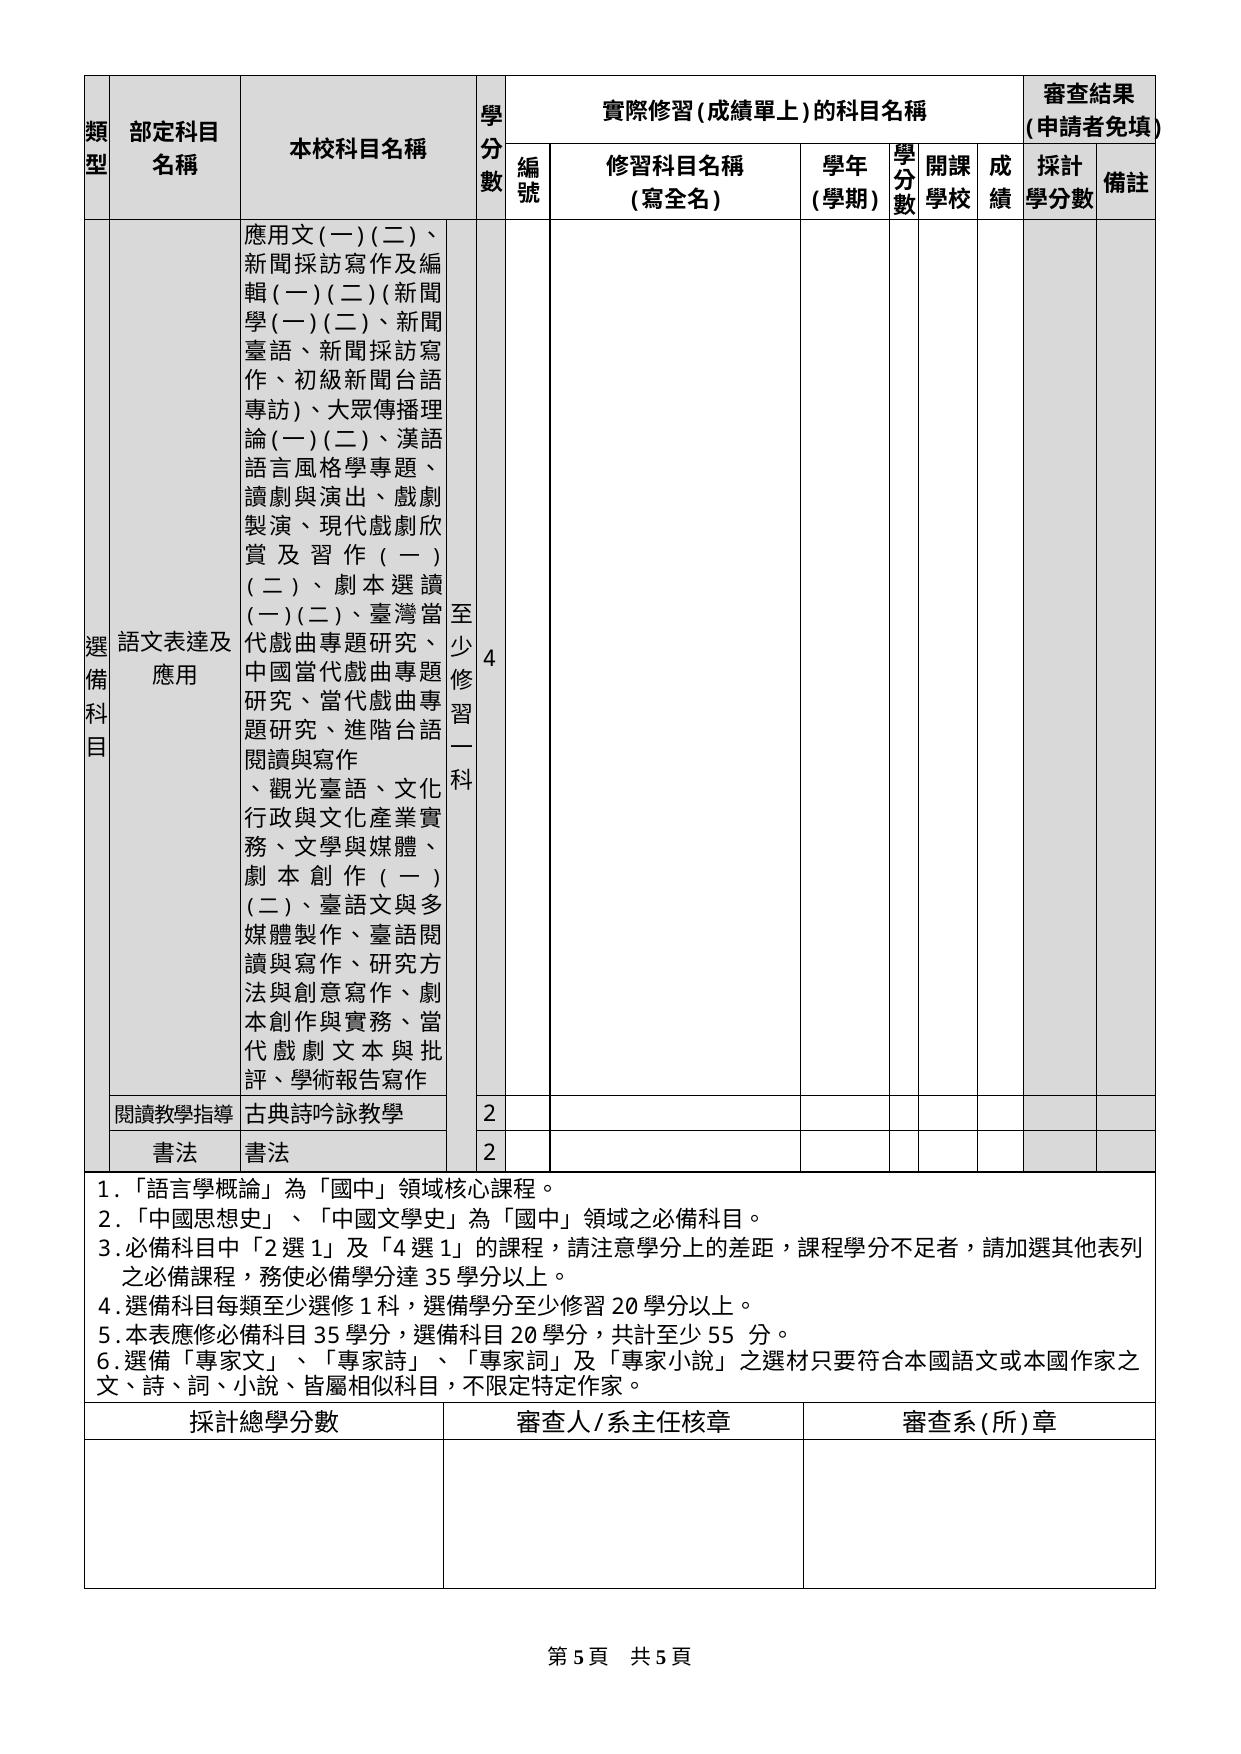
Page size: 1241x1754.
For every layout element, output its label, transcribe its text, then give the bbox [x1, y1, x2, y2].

table_cell 應用文(一)(二)、新聞採訪寫作及編輯(一)(二)(新聞學(一)(二)、新聞臺語、新聞採訪寫作、初級新聞台語專訪)、大眾傳播理論(一)(二)、漢語語言風格學專題、讀劇與演出、戲劇製演、現代戲劇欣賞及習作(一)(二)、劇本選讀(一)(二)、臺灣當代戲曲專題研究、中國當代戲曲專題研究、當代戲曲專題研究、進階台語閱讀與寫作 、觀光臺語、文化行政與文化產業實務、文學與媒體、劇本創作(一)(二)、臺語文與多媒體製作、臺語閱讀與寫作、研究方法與創意寫作、劇本創作與實務、當代戲劇文本與批評、學術報告寫作 [241, 220, 446, 1095]
table_cell [978, 1096, 1023, 1130]
table_cell 書法 [110, 1131, 240, 1171]
table_cell 至少修習一科 [447, 220, 476, 1171]
table_cell [801, 220, 889, 1095]
table_header 審查結果 (申請者免填) [1024, 76, 1155, 143]
table_cell [801, 1131, 889, 1171]
table_cell 4 [477, 220, 505, 1095]
table_cell [890, 1131, 918, 1171]
table_cell 備註 [1097, 144, 1155, 219]
table_cell 閱讀教學指導 [110, 1096, 240, 1130]
table_cell [919, 220, 977, 1095]
table_cell [551, 1131, 800, 1171]
table_cell [890, 220, 918, 1095]
table_cell 古典詩吟詠教學 [241, 1096, 446, 1130]
table_cell [978, 1131, 1023, 1171]
table_cell [919, 1096, 977, 1130]
table_cell [919, 1131, 977, 1171]
table_cell 審查系(所)章 [804, 1403, 1155, 1439]
table_cell 採計總學分數 [85, 1403, 443, 1439]
table_cell 開課學校 [919, 144, 977, 219]
table_header 本校科目名稱 [241, 76, 476, 219]
table_header 部定科目 名稱 [110, 76, 240, 219]
table_cell 修習科目名稱 (寫全名) [551, 144, 800, 219]
table_header 學分數 [477, 76, 505, 219]
table_cell [1097, 1131, 1155, 1171]
table_cell 審查人/系主任核章 [444, 1403, 803, 1439]
table_cell [1024, 220, 1096, 1095]
table_cell 書法 [241, 1131, 446, 1171]
table_cell [978, 220, 1023, 1095]
table_cell 選備科目 [85, 220, 109, 1171]
table_cell [1024, 1096, 1096, 1130]
table_cell [890, 1096, 918, 1130]
table_cell [551, 1096, 800, 1130]
table_cell [1024, 1131, 1096, 1171]
table_cell 採計 學分數 [1024, 144, 1096, 219]
table_cell 2 [477, 1131, 505, 1171]
table_cell 成績 [978, 144, 1023, 219]
table_cell 學年 (學期) [801, 144, 889, 219]
table_cell 語文表達及應用 [110, 220, 240, 1095]
table_cell [801, 1096, 889, 1130]
table_cell 編號 [506, 144, 549, 219]
table_header 類 型 [85, 76, 109, 219]
table_cell [506, 1096, 549, 1130]
table_cell [551, 220, 800, 1095]
table_cell [506, 220, 549, 1095]
table_header 實際修習(成績單上)的科目名稱 [506, 76, 1023, 143]
table_cell 學分數 [890, 144, 918, 219]
table_cell [85, 1440, 443, 1588]
table_cell [1097, 1096, 1155, 1130]
table_cell [804, 1440, 1155, 1588]
table_cell 2 [477, 1096, 505, 1130]
table_cell [506, 1131, 549, 1171]
table_cell [1097, 220, 1155, 1095]
table_cell 1.「語言學概論」為「國中」領域核心課程。 2.「中國思想史」、「中國文學史」為「國中」領域之必備科目。 3.必備科目中「2選1」及「4選1」的課程，請注意學分上的差距，課程學分不足者，請加選其他表列之必備課程，務使必備學分達35學分以上。 4.選備科目每類至少選修1科，選備學分至少修習20學分以上。 5.本表應修必備科目35學分，選備科目20學分，共計至少55 分。 6.選備「專家文」、「專家詩」、「專家詞」及「專家小說」之選材只要符合本國語文或本國作家之文、詩、詞、小說、皆屬相似科目，不限定特定作家。 [85, 1173, 1155, 1402]
table_cell [444, 1440, 803, 1588]
